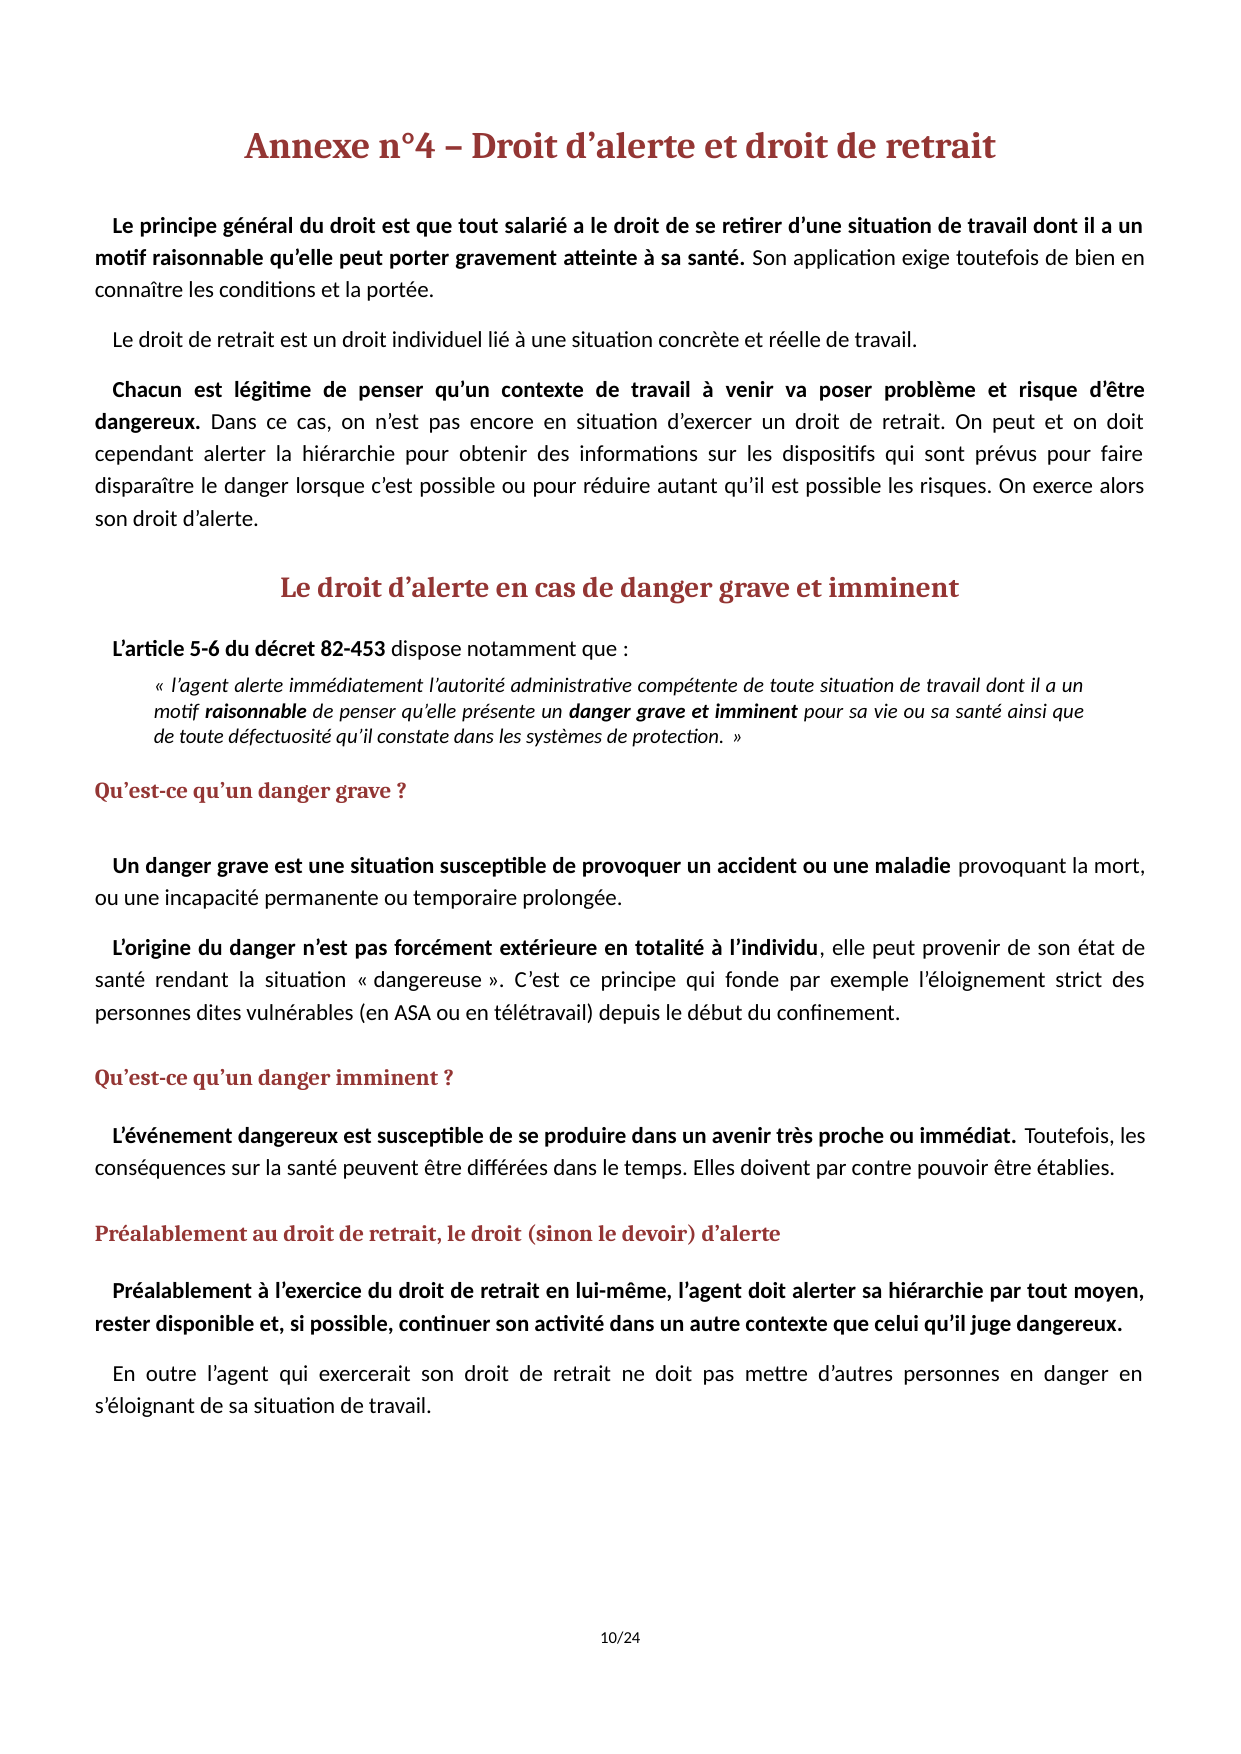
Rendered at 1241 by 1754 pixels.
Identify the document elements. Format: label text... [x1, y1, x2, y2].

text En outre l’agent qui exercerait son droit de retrait ne doit pas mettre d’autres personnes en danger en s’éloignant de sa situation de travail. [94, 1359, 1146, 1419]
subtitle Préalablement au droit de retrait, le droit (sinon le devoir) d’alerte [94, 1221, 1146, 1247]
text Un danger grave est une situation susceptible de provoquer un accident ou une maladie provoquant la mort, ou une incapacité permanente ou temporaire prolongée. [94, 851, 1146, 911]
text L’article 5-6 du décret 82-453 dispose notamment que : [94, 634, 1146, 662]
text Le principe général du droit est que tout salarié a le droit de se retirer d’une situation de travail dont il a un motif raisonnable qu’elle peut porter gravement atteinte à sa santé. Son application exige toutefois de bien en connaître les conditions et la portée. [94, 211, 1146, 303]
subtitle Qu’est-ce qu’un danger grave ? [94, 778, 1146, 804]
text « l’agent alerte immédiatement l’autorité administrative compétente de toute situation de travail dont il a un motif raisonnable de penser qu’elle présente un danger grave et imminent pour sa vie ou sa santé ainsi que de toute défectuosité qu’il constate dans les systèmes de protection. » [153, 672, 1087, 749]
subtitle Qu’est-ce qu’un danger imminent ? [94, 1065, 1146, 1092]
text Préalablement à l’exercice du droit de retrait en lui-même, l’agent doit alerter sa hiérarchie par tout moyen, rester disponible et, si possible, continuer son activité dans un autre contexte que celui qu’il juge dangereux. [94, 1277, 1146, 1337]
text L’événement dangereux est susceptible de se produire dans un avenir très proche ou immédiat. Toutefois, les conséquences sur la santé peuvent être différées dans le temps. Elles doivent par contre pouvoir être établies. [94, 1121, 1146, 1181]
subtitle Annexe n°4 – Droit d’alerte et droit de retrait [94, 125, 1146, 168]
subtitle Le droit d’alerte en cas de danger grave et imminent [94, 571, 1146, 605]
text Chacun est légitime de penser qu’un contexte de travail à venir va poser problème et risque d’être dangereux. Dans ce cas, on n’est pas encore en situation d’exercer un droit de retrait. On peut et on doit cependant alerter la hiérarchie pour obtenir des informations sur les dispositifs qui sont prévus pour faire disparaître le danger lorsque c’est possible ou pour réduire autant qu’il est possible les risques. On exerce alors son droit d’alerte. [94, 375, 1146, 532]
text Le droit de retrait est un droit individuel lié à une situation concrète et réelle de travail. [94, 325, 1146, 353]
text L’origine du danger n’est pas forcément extérieure en totalité à l’individu, elle peut provenir de son état de santé rendant la situation « dangereuse ». C’est ce principe qui fonde par exemple l’éloignement strict des personnes dites vulnérables (en ASA ou en télétravail) depuis le début du confinement. [94, 933, 1146, 1026]
